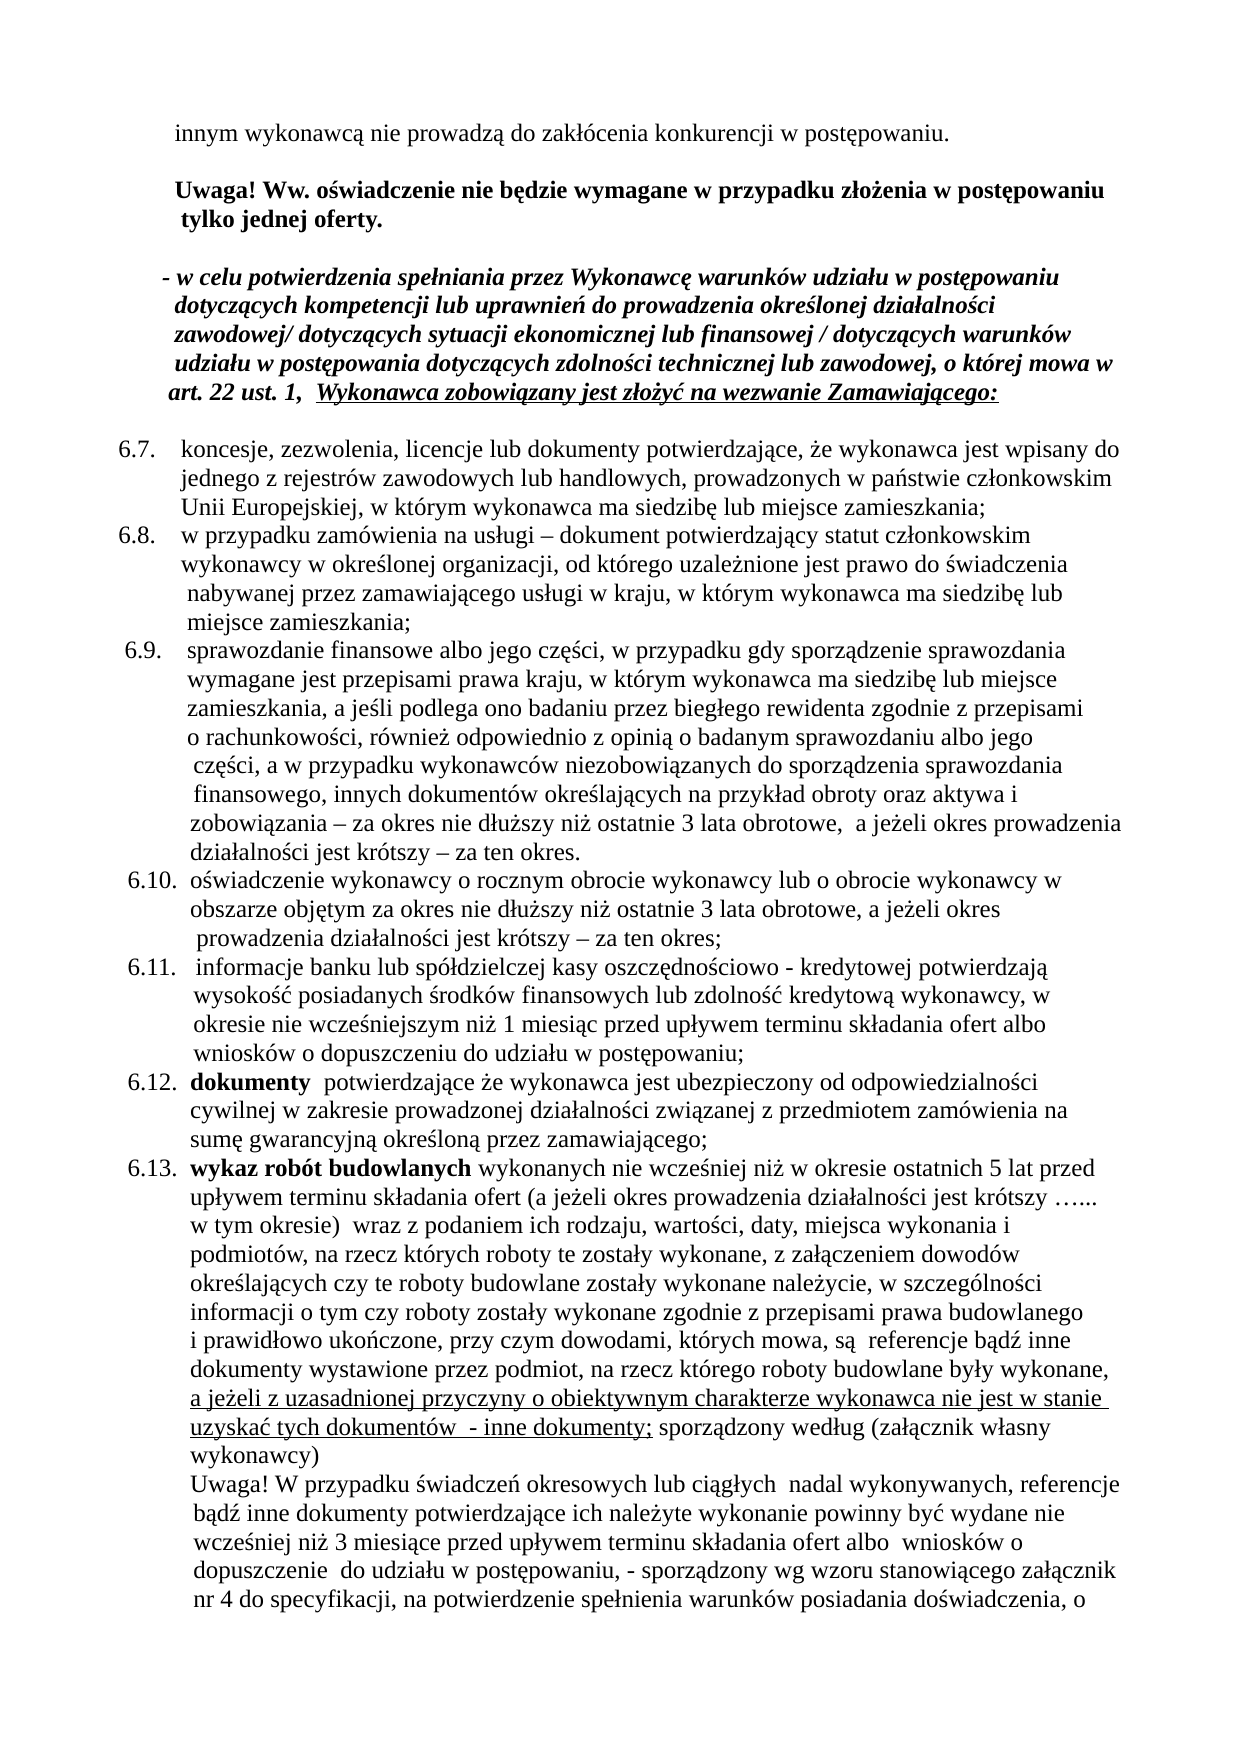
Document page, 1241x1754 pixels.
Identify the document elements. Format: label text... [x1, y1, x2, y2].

text - w celu potwierdzenia spełniania przez Wykonawcę warunków udziału w postępowaniu [118, 262, 1122, 291]
text 6.10. oświadczenie wykonawcy o rocznym obrocie wykonawcy lub o obrocie wykonawcy w [127, 866, 1122, 894]
text innym wykonawcą nie prowadzą do zakłócenia konkurencji w postępowaniu. [118, 118, 1122, 147]
text Unii Europejskiej, w którym wykonawca ma siedzibę lub miejsce zamieszkania; [118, 492, 1122, 521]
text zamieszkania, a jeśli podlega ono badaniu przez biegłego rewidenta zgodnie z przepisami [118, 693, 1122, 722]
text określających czy te roboty budowlane zostały wykonane należycie, w szczególności [127, 1268, 1122, 1297]
text wymagane jest przepisami prawa kraju, w którym wykonawca ma siedzibę lub miejsce [118, 664, 1122, 693]
text 6.13. wykaz robót budowlanych wykonanych nie wcześniej niż w okresie ostatnich 5 lat przed [127, 1153, 1122, 1182]
text 6.12. dokumenty potwierdzające że wykonawca jest ubezpieczony od odpowiedzialności [127, 1067, 1122, 1096]
text wniosków o dopuszczeniu do udziału w postępowaniu; [118, 1038, 1122, 1067]
text 6.8. w przypadku zamówienia na usługi – dokument potwierdzający statut członkowskim [118, 521, 1122, 549]
text 6.7. koncesje, zezwolenia, licencje lub dokumenty potwierdzające, że wykonawca jest wpisany do [118, 434, 1122, 463]
text zawodowej/ dotyczących sytuacji ekonomicznej lub finansowej / dotyczących warunków [118, 319, 1122, 348]
text art. 22 ust. 1, Wykonawca zobowiązany jest złożyć na wezwanie Zamawiającego: [118, 377, 1122, 406]
text okresie nie wcześniejszym niż 1 miesiąc przed upływem terminu składania ofert albo [118, 1009, 1122, 1038]
text jednego z rejestrów zawodowych lub handlowych, prowadzonych w państwie członkowskim [118, 463, 1122, 492]
text udziału w postępowania dotyczących zdolności technicznej lub zawodowej, o której mowa w [118, 348, 1122, 377]
text działalności jest krótszy – za ten okres. [127, 837, 1122, 866]
text prowadzenia działalności jest krótszy – za ten okres; [127, 923, 1122, 952]
text wcześniej niż 3 miesiące przed upływem terminu składania ofert albo wniosków o [118, 1527, 1122, 1556]
text sumę gwarancyjną określoną przez zamawiającego; [127, 1124, 1122, 1153]
text miejsce zamieszkania; [118, 607, 1122, 636]
text dopuszczenie do udziału w postępowaniu, - sporządzony wg wzoru stanowiącego załącznik [118, 1556, 1122, 1584]
text wykonawcy w określonej organizacji, od którego uzależnione jest prawo do świadczenia [118, 549, 1122, 578]
text zobowiązania – za okres nie dłuższy niż ostatnie 3 lata obrotowe, a jeżeli okres prowadzenia [127, 808, 1122, 837]
text uzyskać tych dokumentów - inne dokumenty; sporządzony według (załącznik własny [127, 1412, 1122, 1441]
text o rachunkowości, również odpowiednio z opinią o badanym sprawozdaniu albo jego [118, 722, 1122, 751]
text Uwaga! W przypadku świadczeń okresowych lub ciągłych nadal wykonywanych, referencje [127, 1469, 1122, 1498]
text części, a w przypadku wykonawców niezobowiązanych do sporządzenia sprawozdania [118, 751, 1122, 779]
text obszarze objętym za okres nie dłuższy niż ostatnie 3 lata obrotowe, a jeżeli okres [127, 894, 1122, 923]
text podmiotów, na rzecz których roboty te zostały wykonane, z załączeniem dowodów [127, 1239, 1122, 1268]
text w tym okresie) wraz z podaniem ich rodzaju, wartości, daty, miejsca wykonania i [127, 1211, 1122, 1239]
text wykonawcy) [127, 1441, 1122, 1469]
text informacji o tym czy roboty zostały wykonane zgodnie z przepisami prawa budowlanego [127, 1297, 1122, 1326]
text nr 4 do specyfikacji, na potwierdzenie spełnienia warunków posiadania doświadczenia, o [118, 1584, 1122, 1613]
text finansowego, innych dokumentów określających na przykład obroty oraz aktywa i [118, 779, 1122, 808]
text a jeżeli z uzasadnionej przyczyny o obiektywnym charakterze wykonawca nie jest w stanie [127, 1383, 1122, 1412]
list informacje banku lub spółdzielczej kasy oszczędnościowo - kredytowej potwierdzają [127, 952, 1122, 981]
text dokumenty wystawione przez podmiot, na rzecz którego roboty budowlane były wykonane, [127, 1354, 1122, 1383]
text cywilnej w zakresie prowadzonej działalności związanej z przedmiotem zamówienia na [127, 1096, 1122, 1124]
text wysokość posiadanych środków finansowych lub zdolność kredytową wykonawcy, w [118, 981, 1122, 1009]
text 6.9. sprawozdanie finansowe albo jego części, w przypadku gdy sporządzenie sprawozdania [118, 636, 1122, 664]
text tylko jednej oferty. [118, 204, 1122, 233]
text nabywanej przez zamawiającego usługi w kraju, w którym wykonawca ma siedzibę lub [118, 578, 1122, 607]
text Uwaga! Ww. oświadczenie nie będzie wymagane w przypadku złożenia w postępowaniu [118, 176, 1122, 204]
text upływem terminu składania ofert (a jeżeli okres prowadzenia działalności jest krótszy …... [127, 1182, 1122, 1211]
text i prawidłowo ukończone, przy czym dowodami, których mowa, są referencje bądź inne [127, 1326, 1122, 1354]
text dotyczących kompetencji lub uprawnień do prowadzenia określonej działalności [118, 291, 1122, 319]
text bądź inne dokumenty potwierdzające ich należyte wykonanie powinny być wydane nie [118, 1498, 1122, 1527]
